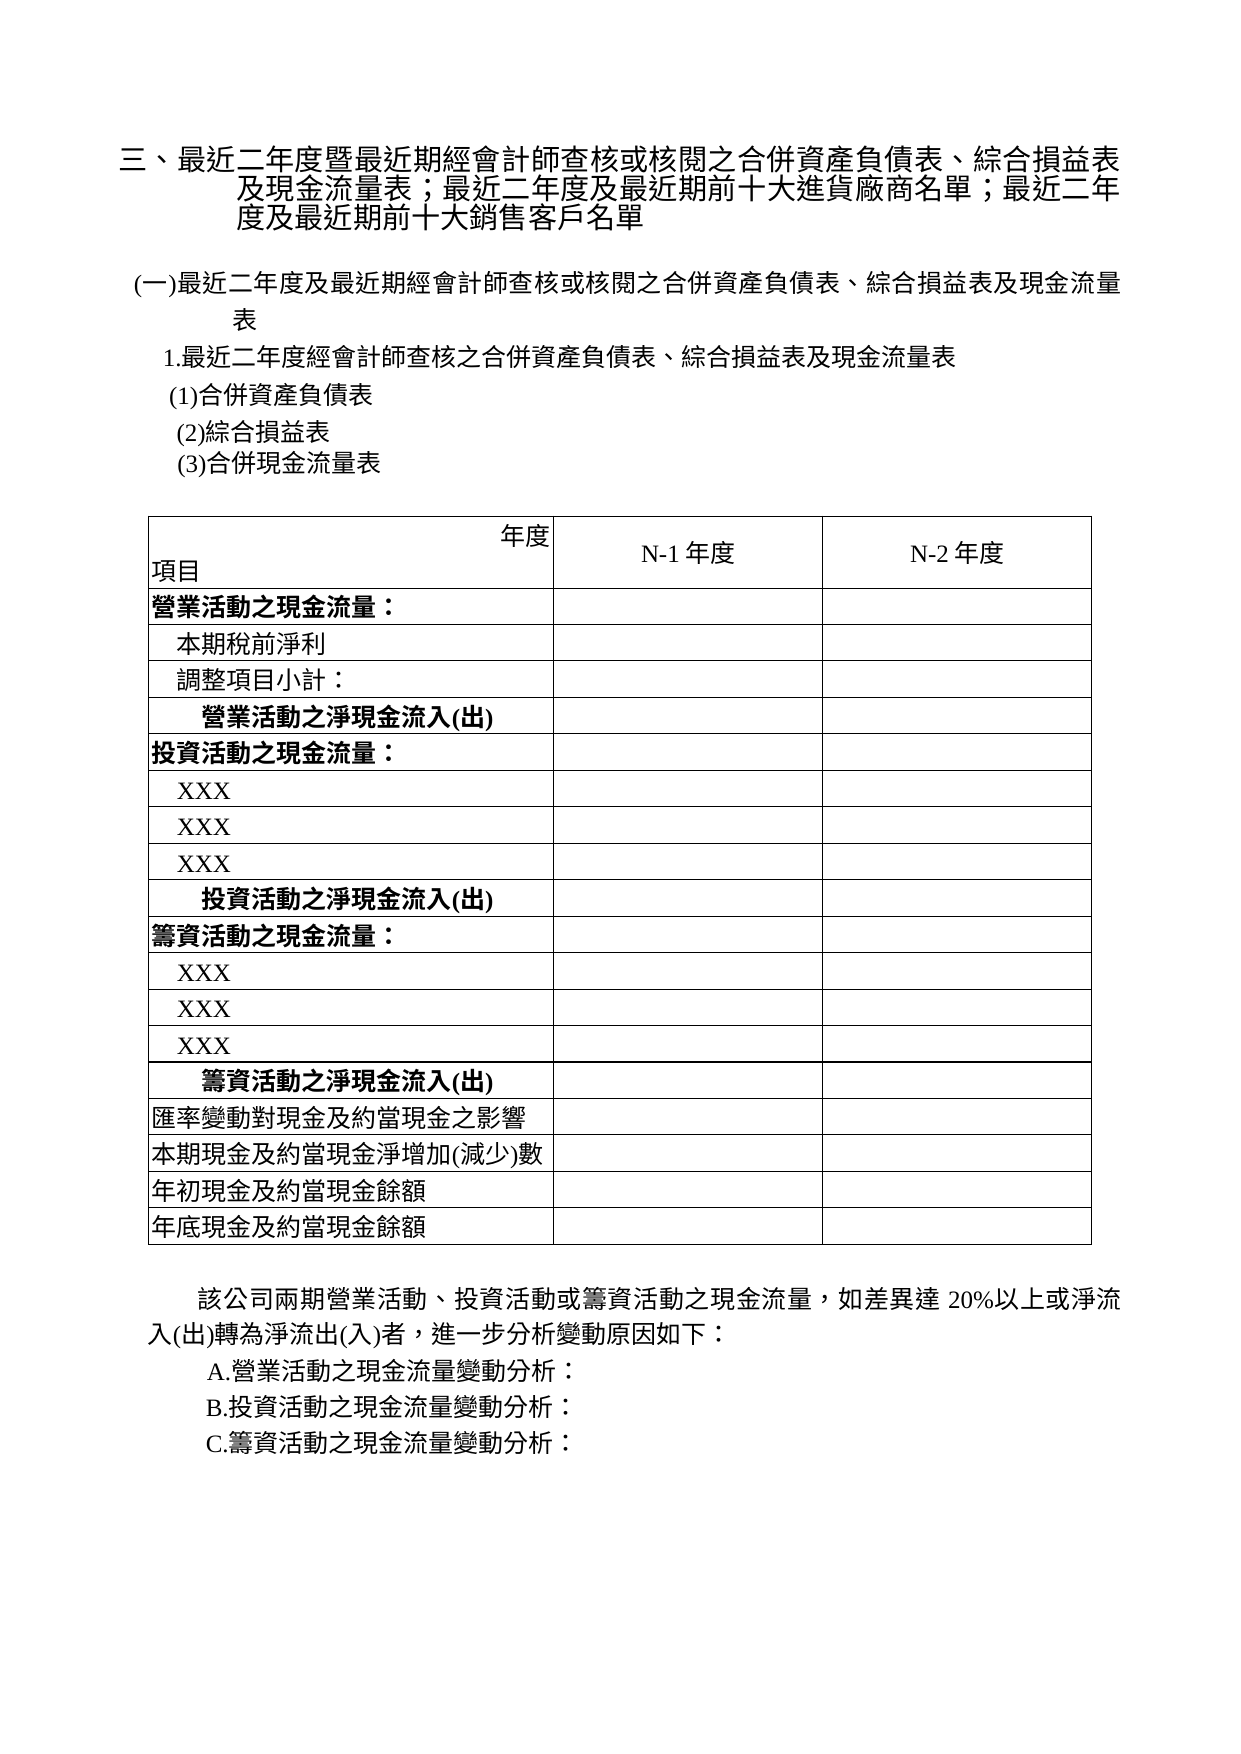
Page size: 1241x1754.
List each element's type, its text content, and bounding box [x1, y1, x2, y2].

table_cell [554, 1208, 822, 1244]
table_cell [554, 917, 822, 952]
table_cell [823, 844, 1091, 879]
table_cell [823, 734, 1091, 770]
table_cell [823, 990, 1091, 1025]
table_cell 匯率變動對現金及約當現金之影響 [149, 1099, 553, 1134]
text (3)合併現金流量表 [118, 449, 1122, 478]
table_header N-2年度 [823, 517, 1091, 587]
table_cell [823, 953, 1091, 988]
table_cell [554, 1135, 822, 1171]
table_cell 營業活動之淨現金流入(出) [149, 698, 553, 733]
table_cell [823, 698, 1091, 733]
table_cell 本期稅前淨利 [149, 625, 553, 660]
text 該公司兩期營業活動、投資活動或籌資活動之現金流量，如差異達20%以上或淨流入(出)轉為淨流出(入)者，進一步分析變動原因如下： [148, 1280, 1122, 1351]
table_cell 調整項目小計： [149, 661, 553, 697]
table_cell [554, 880, 822, 916]
table_cell [823, 1026, 1091, 1061]
text 1.最近二年度經會計師查核之合併資產負債表、綜合損益表及現金流量表 [163, 336, 1122, 374]
table_cell XXX [149, 1026, 553, 1061]
table_cell [554, 1063, 822, 1098]
table_cell XXX [149, 807, 553, 843]
table_cell [554, 990, 822, 1025]
table_cell [823, 1208, 1091, 1244]
table_cell 籌資活動之淨現金流入(出) [149, 1063, 553, 1098]
table_cell 本期現金及約當現金淨增加(減少)數 [149, 1135, 553, 1171]
table_cell [823, 917, 1091, 952]
table_cell [823, 625, 1091, 660]
table_cell 年底現金及約當現金餘額 [149, 1208, 553, 1244]
table_cell [554, 771, 822, 806]
table_cell [823, 807, 1091, 843]
table_cell [823, 1063, 1091, 1098]
table_cell XXX [149, 844, 553, 879]
text C.籌資活動之現金流量變動分析： [118, 1423, 1122, 1460]
table_cell [823, 1172, 1091, 1207]
table_cell XXX [149, 771, 553, 806]
table_cell [823, 1099, 1091, 1134]
table_cell [823, 661, 1091, 697]
text (一)最近二年度及最近期經會計師查核或核閱之合併資產負債表、綜合損益表及現金流量表 [118, 264, 1122, 336]
table_cell [554, 734, 822, 770]
table_cell [554, 698, 822, 733]
table_cell 投資活動之現金流量： [149, 734, 553, 770]
table_cell [554, 953, 822, 988]
table_cell 籌資活動之現金流量： [149, 917, 553, 952]
table_cell [554, 661, 822, 697]
text B.投資活動之現金流量變動分析： [118, 1387, 1122, 1423]
text 三、最近二年度暨最近期經會計師查核或核閱之合併資產負債表、綜合損益表及現金流量表；最近二年度及最近期前十大進貨廠商名單；最近二年度及最近期前十大銷售客戶名單 [118, 147, 1122, 235]
table_cell [554, 589, 822, 624]
table_cell XXX [149, 953, 553, 988]
table_cell 營業活動之現金流量： [149, 589, 553, 624]
text A.營業活動之現金流量變動分析： [192, 1351, 1122, 1387]
text (1)合併資產負債表 [163, 374, 1122, 411]
table_cell 年初現金及約當現金餘額 [149, 1172, 553, 1207]
text (2)綜合損益表 [176, 411, 1122, 449]
table_cell [823, 771, 1091, 806]
table_header N-1年度 [554, 517, 822, 587]
table_cell [554, 1172, 822, 1207]
table_cell XXX [149, 990, 553, 1025]
table_cell [554, 844, 822, 879]
table_cell [554, 1099, 822, 1134]
table_cell [823, 1135, 1091, 1171]
table_cell 投資活動之淨現金流入(出) [149, 880, 553, 916]
table_cell [554, 807, 822, 843]
table_cell [823, 880, 1091, 916]
table_cell [554, 1026, 822, 1061]
table_cell [554, 625, 822, 660]
table_header 年度 項目 [149, 517, 553, 587]
table_cell [823, 589, 1091, 624]
